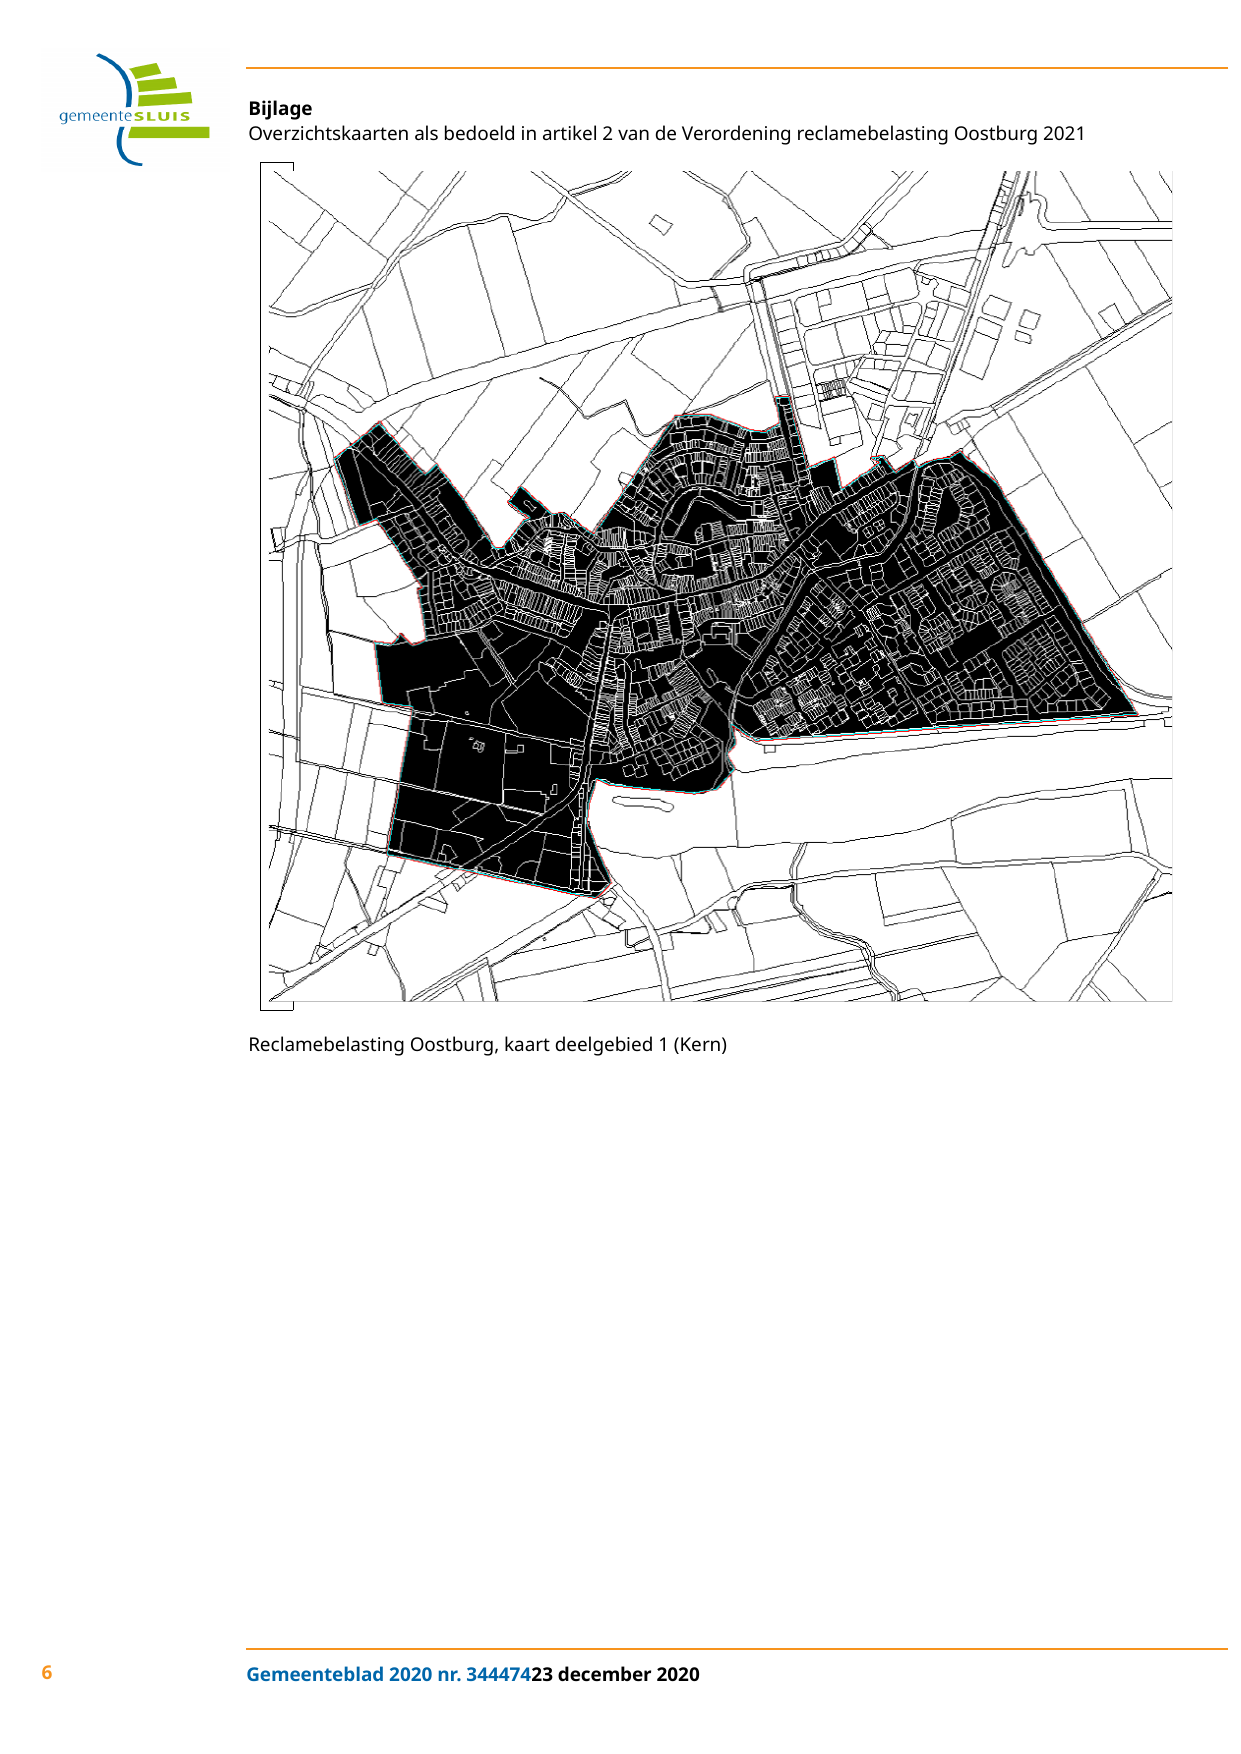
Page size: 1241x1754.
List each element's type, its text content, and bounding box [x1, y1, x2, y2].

text Overzichtskaarten als bedoeld in artikel 2 van de Verordening reclamebelasting Oostburg 2021 [248, 121, 1152, 146]
picture [41, 47, 231, 172]
text Bijlage [248, 95, 1152, 121]
picture [268, 171, 1173, 1002]
text Reclamebelasting Oostburg, kaart deelgebied 1 (Kern) [248, 1032, 1152, 1057]
